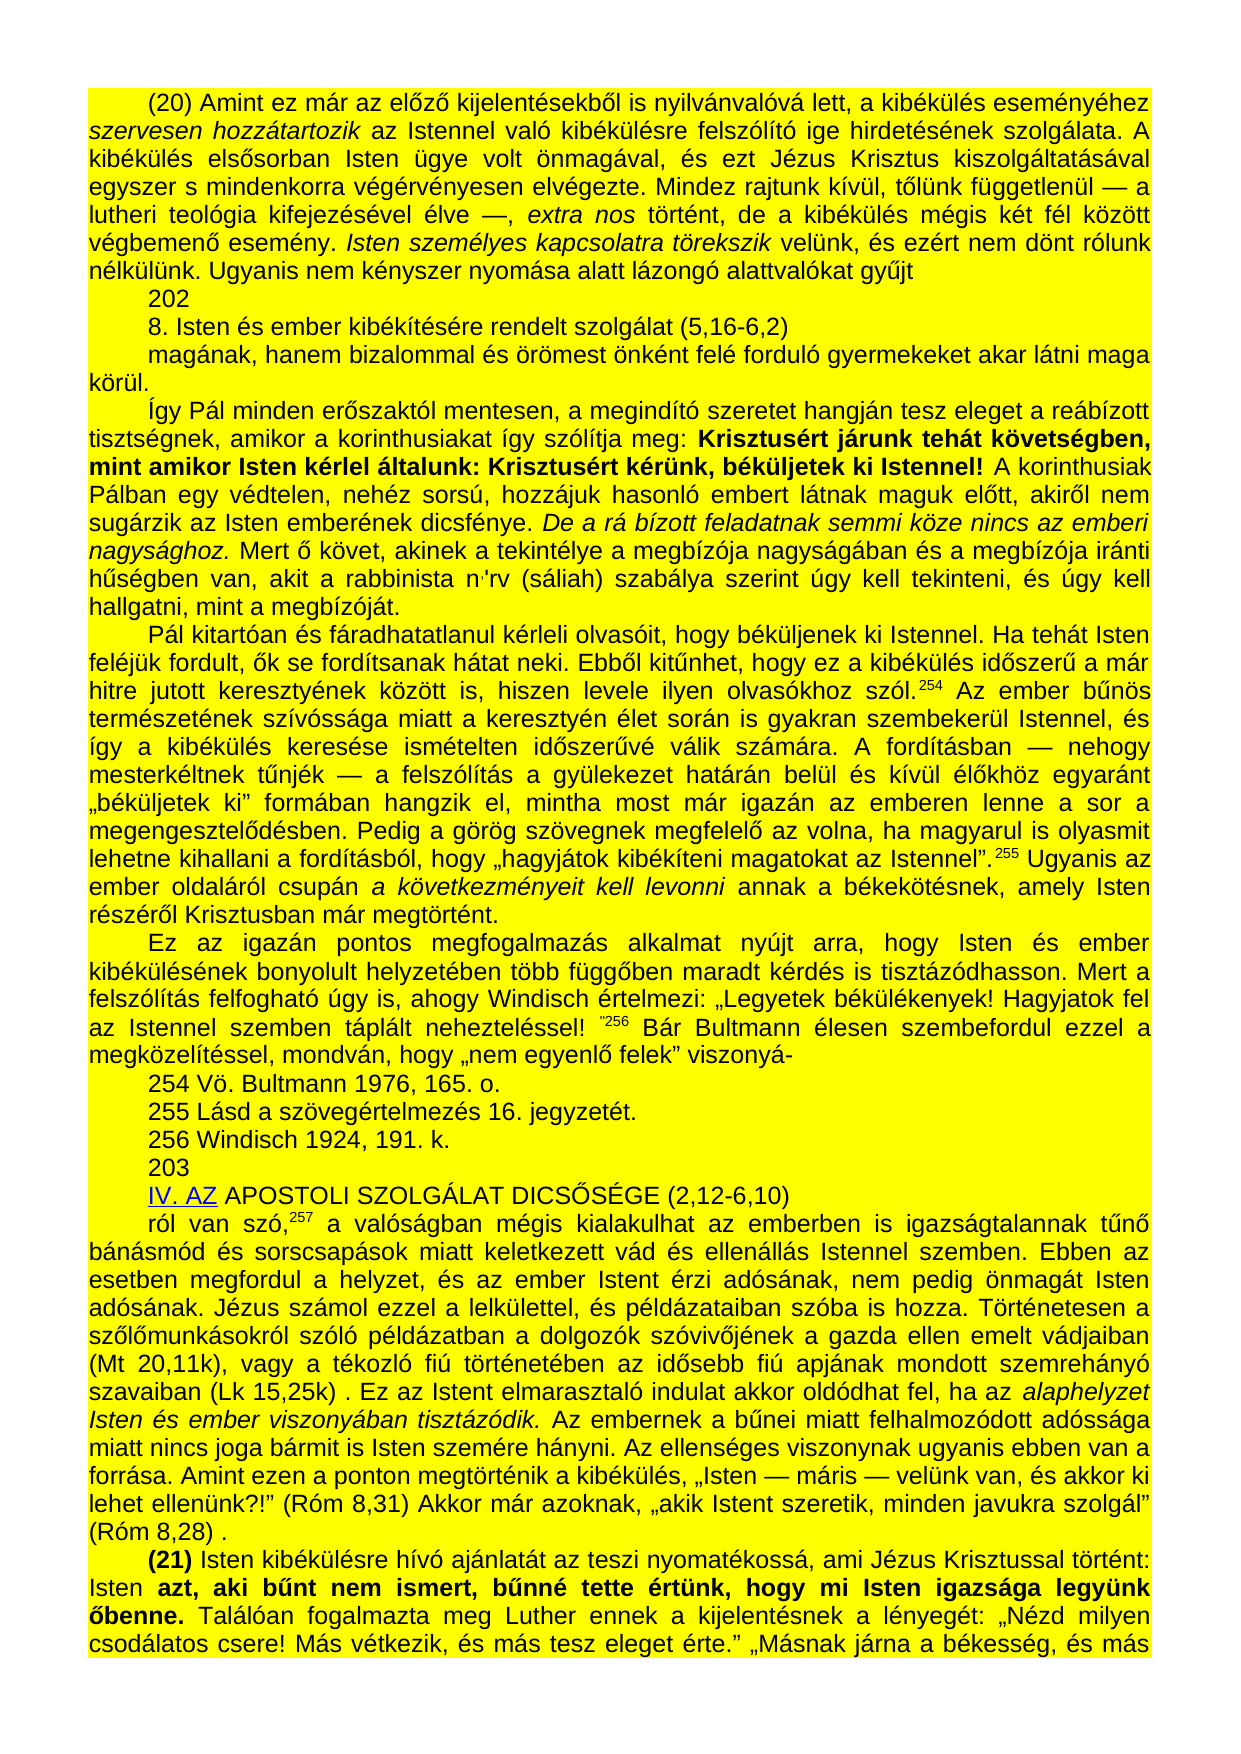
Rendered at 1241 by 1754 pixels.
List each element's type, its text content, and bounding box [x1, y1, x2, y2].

text 203 [88, 1153, 1152, 1181]
text (20) Amint ez már az előző kijelentésekből is nyilvánvalóvá lett, a kibékülés eseményéhez szervesen hozzátartozik az Istennel való kibékülésre felszólító ige hirdetésének szolgálata. A kibékülés elsősorban Isten ügye volt önmagával, és ezt Jézus Krisztus kiszolgáltatásával egyszer s mindenkorra végérvényesen elvégezte. Mindez rajtunk kívül, tőlünk függetlenül — a lutheri teológia kifejezésével élve —, extra nos történt, de a kibékülés mégis két fél között végbemenő esemény. Isten személyes kapcsolatra törekszik velünk, és ezért nem dönt rólunk nélkülünk. Ugyanis nem kényszer nyomása alatt lázongó alattvalókat gyűjt [88, 88, 1152, 285]
text Így Pál minden erőszaktól mentesen, a megindító szeretet hangján tesz eleget a reábízott tisztségnek, amikor a korinthusiakat így szólítja meg: Krisztusért járunk tehát követségben, mint amikor Isten kérlel általunk: Krisztusért kérünk, béküljetek ki Istennel! A korinthusiak Pálban egy védtelen, nehéz sorsú, hozzájuk hasonló embert látnak maguk előtt, akiről nem sugárzik az Isten emberének dicsfénye. De a rá bízott feladatnak semmi köze nincs az emberi nagysághoz. Mert ő követ, akinek a tekintélye a megbízója nagyságában és a megbízója iránti hűségben van, akit a rabbinista n,'rv (sáliah) szabálya szerint úgy kell tekinteni, és úgy kell hallgatni, mint a megbízóját. [88, 397, 1152, 621]
text Ez az igazán pontos megfogalmazás alkalmat nyújt arra, hogy Isten és ember kibékülésének bonyolult helyzetében több függőben maradt kérdés is tisztázódhasson. Mert a felszólítás felfogható úgy is, ahogy Windisch értelmezi: „Legyetek békülékenyek! Hagyjatok fel az Istennel szemben táplált nehezteléssel! "256 Bár Bultmann élesen szembefordul ezzel a megközelítéssel, mondván, hogy „nem egyenlő felek” viszonyá- [88, 929, 1152, 1069]
text magának, hanem bizalommal és örömest önként felé forduló gyermekeket akar látni maga körül. [88, 341, 1152, 397]
text 254 Vö. Bultmann 1976, 165. o. [88, 1069, 1152, 1097]
text 202 [88, 285, 1152, 313]
text 256 Windisch 1924, 191. k. [88, 1125, 1152, 1153]
text (21) Isten kibékülésre hívó ajánlatát az teszi nyomatékossá, ami Jézus Krisztussal történt: Isten azt, aki bűnt nem ismert, bűnné tette értünk, hogy mi Isten igazsága legyünk őbenne. Találóan fogalmazta meg Luther ennek a kijelentésnek a lényegét: „Nézd milyen csodálatos csere! Más vétkezik, és más tesz eleget érte.” „Másnak járna a békesség, és más [88, 1546, 1152, 1658]
text 255 Lásd a szövegértelmezés 16. jegyzetét. [88, 1097, 1152, 1125]
text Pál kitartóan és fáradhatatlanul kérleli olvasóit, hogy béküljenek ki Istennel. Ha tehát Isten feléjük fordult, ők se fordítsanak hátat neki. Ebből kitűnhet, hogy ez a kibékülés időszerű a már hitre jutott keresztyének között is, hiszen levele ilyen olvasókhoz szól.254 Az ember bűnös természetének szívóssága miatt a keresztyén élet során is gyakran szembekerül Istennel, és így a kibékülés keresése ismételten időszerűvé válik számára. A fordításban — nehogy mesterkéltnek tűnjék — a felszólítás a gyülekezet határán belül és kívül élőkhöz egyaránt „béküljetek ki” formában hangzik el, mintha most már igazán az emberen lenne a sor a megengesztelődésben. Pedig a görög szövegnek megfelelő az volna, ha magyarul is olyasmit lehetne kihallani a fordításból, hogy „hagyjátok kibékíteni magatokat az Istennel”.255 Ugyanis az ember oldaláról csupán a következményeit kell levonni annak a békekötésnek, amely Isten részéről Krisztusban már megtörtént. [88, 621, 1152, 929]
text ról van szó,257 a valóságban mégis kialakulhat az emberben is igazságtalannak tűnő bánásmód és sorscsapások miatt keletkezett vád és ellenállás Istennel szemben. Ebben az esetben megfordul a helyzet, és az ember Istent érzi adósának, nem pedig önmagát Isten adósának. Jézus számol ezzel a lelkülettel, és példázataiban szóba is hozza. Történetesen a szőlőmunkásokról szóló példázatban a dolgozók szóvivőjének a gazda ellen emelt vádjaiban (Mt 20,11k), vagy a tékozló fiú történetében az idősebb fiú apjának mondott szemrehányó szavaiban (Lk 15,25k) . Ez az Istent elmarasztaló indulat akkor oldódhat fel, ha az alaphelyzet Isten és ember viszonyában tisztázódik. Az embernek a bűnei miatt felhalmozódott adóssága miatt nincs joga bármit is Isten szemére hányni. Az ellenséges viszonynak ugyanis ebben van a forrása. Amint ezen a ponton megtörténik a kibékülés, „Isten — máris — velünk van, és akkor ki lehet ellenünk?!” (Róm 8,31) Akkor már azoknak, „akik Istent szeretik, minden javukra szolgál” (Róm 8,28) . [88, 1209, 1152, 1546]
text 8. Isten és ember kibékítésére rendelt szolgálat (5,16-6,2) [88, 313, 1152, 341]
text IV. AZ APOSTOLI SZOLGÁLAT DICSŐSÉGE (2,12-6,10) [88, 1181, 1152, 1209]
